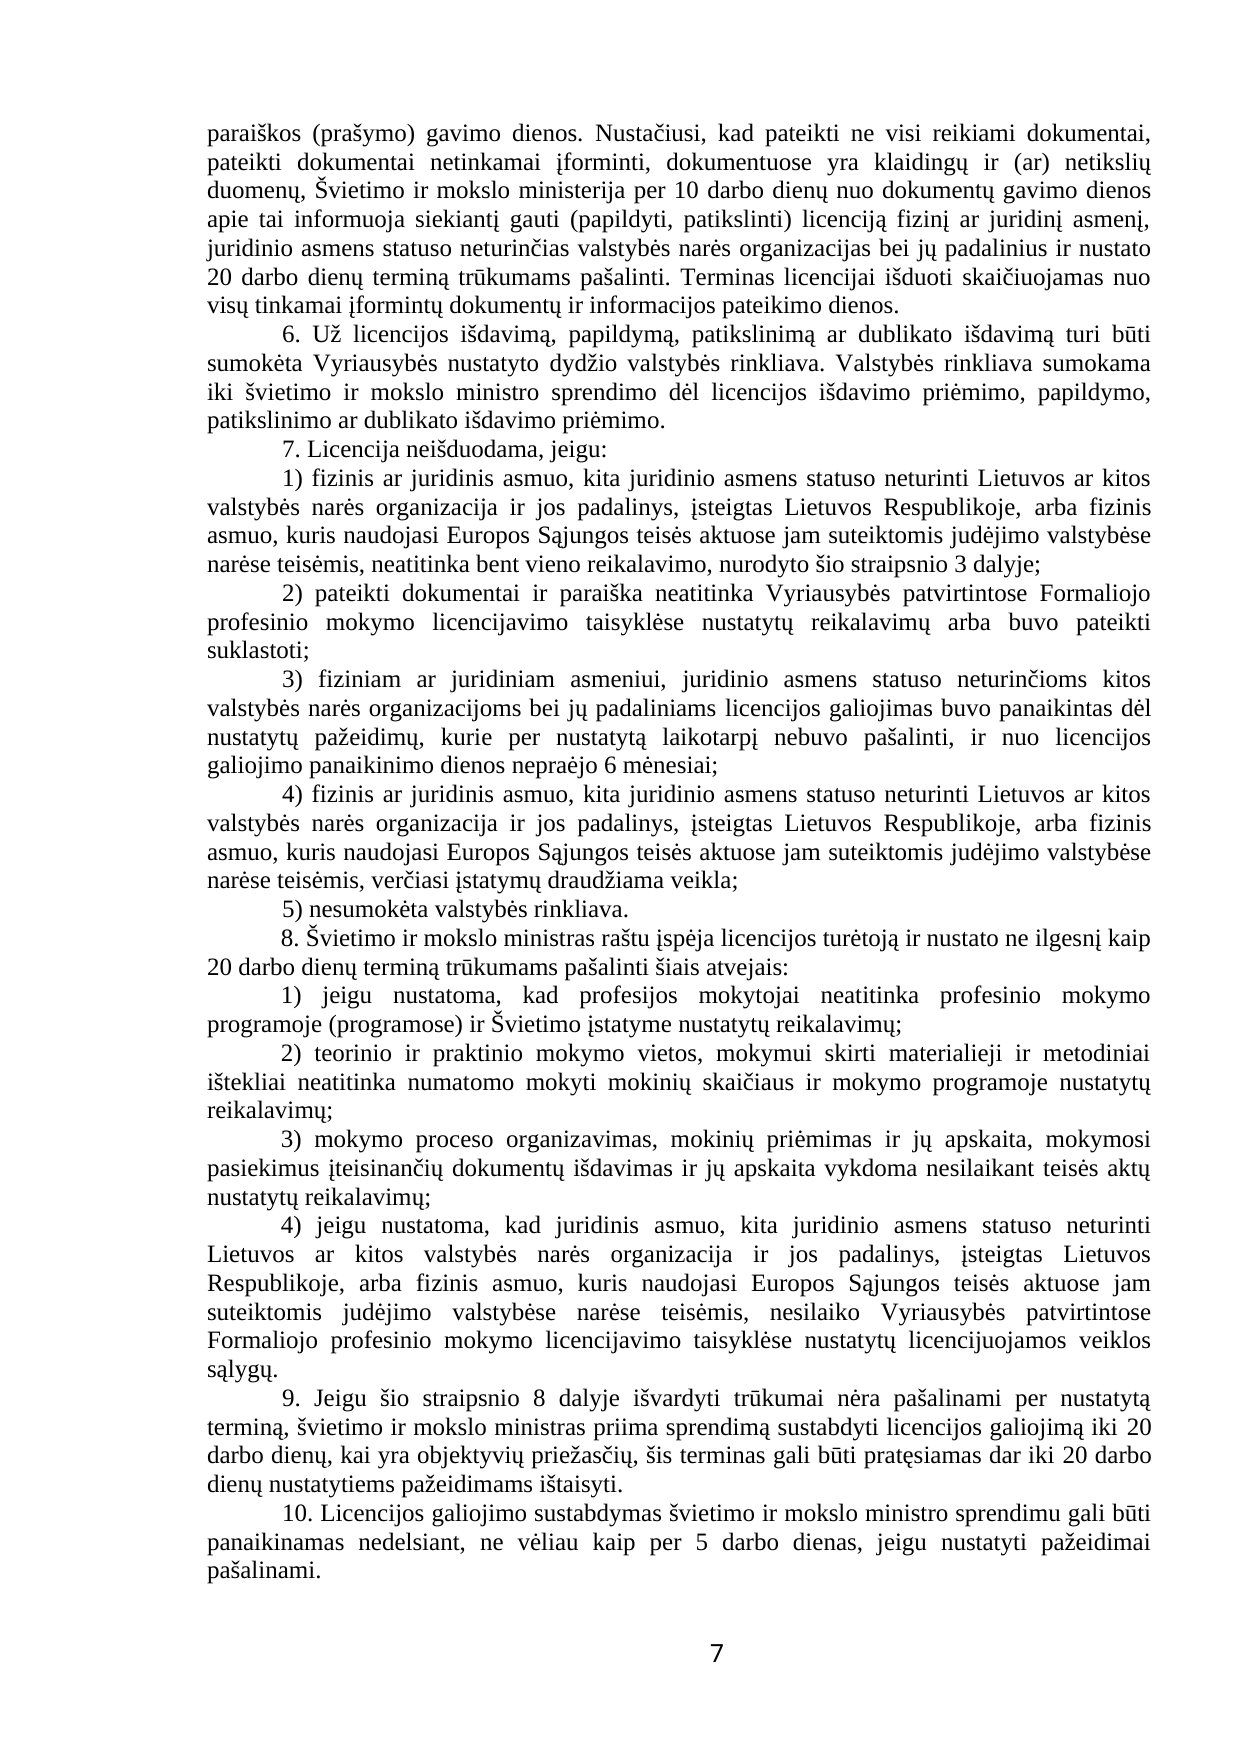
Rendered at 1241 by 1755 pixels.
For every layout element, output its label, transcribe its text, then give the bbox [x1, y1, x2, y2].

text 10. Licencijos galiojimo sustabdymas švietimo ir mokslo ministro sprendimu gali būti panaikinamas nedelsiant, ne vėliau kaip per 5 darbo dienas, jeigu nustatyti pažeidimai pašalinami. [207, 1498, 1152, 1584]
text 6. Už licencijos išdavimą, papildymą, patikslinimą ar dublikato išdavimą turi būti sumokėta Vyriausybės nustatyto dydžio valstybės rinkliava. Valstybės rinkliava sumokama iki švietimo ir mokslo ministro sprendimo dėl licencijos išdavimo priėmimo, papildymo, patikslinimo ar dublikato išdavimo priėmimo. [207, 319, 1152, 434]
text 5) nesumokėta valstybės rinkliava. [207, 894, 1152, 923]
text 4) jeigu nustatoma, kad juridinis asmuo, kita juridinio asmens statuso neturinti Lietuvos ar kitos valstybės narės organizacija ir jos padalinys, įsteigtas Lietuvos Respublikoje, arba fizinis asmuo, kuris naudojasi Europos Sąjungos teisės aktuose jam suteiktomis judėjimo valstybėse narėse teisėmis, nesilaiko Vyriausybės patvirtintose Formaliojo profesinio mokymo licencijavimo taisyklėse nustatytų licencijuojamos veiklos sąlygų. [207, 1211, 1152, 1383]
text 9. Jeigu šio straipsnio 8 dalyje išvardyti trūkumai nėra pašalinami per nustatytą terminą, švietimo ir mokslo ministras priima sprendimą sustabdyti licencijos galiojimą iki 20 darbo dienų, kai yra objektyvių priežasčių, šis terminas gali būti pratęsiamas dar iki 20 darbo dienų nustatytiems pažeidimams ištaisyti. [207, 1383, 1152, 1498]
text 3) fiziniam ar juridiniam asmeniui, juridinio asmens statuso neturinčioms kitos valstybės narės organizacijoms bei jų padaliniams licencijos galiojimas buvo panaikintas dėl nustatytų pažeidimų, kurie per nustatytą laikotarpį nebuvo pašalinti, ir nuo licencijos galiojimo panaikinimo dienos nepraėjo 6 mėnesiai; [207, 664, 1152, 779]
text 2) pateikti dokumentai ir paraiška neatitinka Vyriausybės patvirtintose Formaliojo profesinio mokymo licencijavimo taisyklėse nustatytų reikalavimų arba buvo pateikti suklastoti; [207, 578, 1152, 664]
text 2) teorinio ir praktinio mokymo vietos, mokymui skirti materialieji ir metodiniai ištekliai neatitinka numatomo mokyti mokinių skaičiaus ir mokymo programoje nustatytų reikalavimų; [207, 1038, 1152, 1124]
text 1) fizinis ar juridinis asmuo, kita juridinio asmens statuso neturinti Lietuvos ar kitos valstybės narės organizacija ir jos padalinys, įsteigtas Lietuvos Respublikoje, arba fizinis asmuo, kuris naudojasi Europos Sąjungos teisės aktuose jam suteiktomis judėjimo valstybėse narėse teisėmis, neatitinka bent vieno reikalavimo, nurodyto šio straipsnio 3 dalyje; [207, 463, 1152, 578]
text paraiškos (prašymo) gavimo dienos. Nustačiusi, kad pateikti ne visi reikiami dokumentai, pateikti dokumentai netinkamai įforminti, dokumentuose yra klaidingų ir (ar) netikslių duomenų, Švietimo ir mokslo ministerija per 10 darbo dienų nuo dokumentų gavimo dienos apie tai informuoja siekiantį gauti (papildyti, patikslinti) licenciją fizinį ar juridinį asmenį, juridinio asmens statuso neturinčias valstybės narės organizacijas bei jų padalinius ir nustato 20 darbo dienų terminą trūkumams pašalinti. Terminas licencijai išduoti skaičiuojamas nuo visų tinkamai įformintų dokumentų ir informacijos pateikimo dienos. [207, 118, 1152, 319]
text 1) jeigu nustatoma, kad profesijos mokytojai neatitinka profesinio mokymo programoje (programose) ir Švietimo įstatyme nustatytų reikalavimų; [207, 981, 1152, 1038]
text 7. Licencija neišduodama, jeigu: [207, 434, 1152, 463]
text 8. Švietimo ir mokslo ministras raštu įspėja licencijos turėtoją ir nustato ne ilgesnį kaip 20 darbo dienų terminą trūkumams pašalinti šiais atvejais: [207, 923, 1152, 981]
text 3) mokymo proceso organizavimas, mokinių priėmimas ir jų apskaita, mokymosi pasiekimus įteisinančių dokumentų išdavimas ir jų apskaita vykdoma nesilaikant teisės aktų nustatytų reikalavimų; [207, 1124, 1152, 1211]
text 4) fizinis ar juridinis asmuo, kita juridinio asmens statuso neturinti Lietuvos ar kitos valstybės narės organizacija ir jos padalinys, įsteigtas Lietuvos Respublikoje, arba fizinis asmuo, kuris naudojasi Europos Sąjungos teisės aktuose jam suteiktomis judėjimo valstybėse narėse teisėmis, verčiasi įstatymų draudžiama veikla; [207, 779, 1152, 894]
